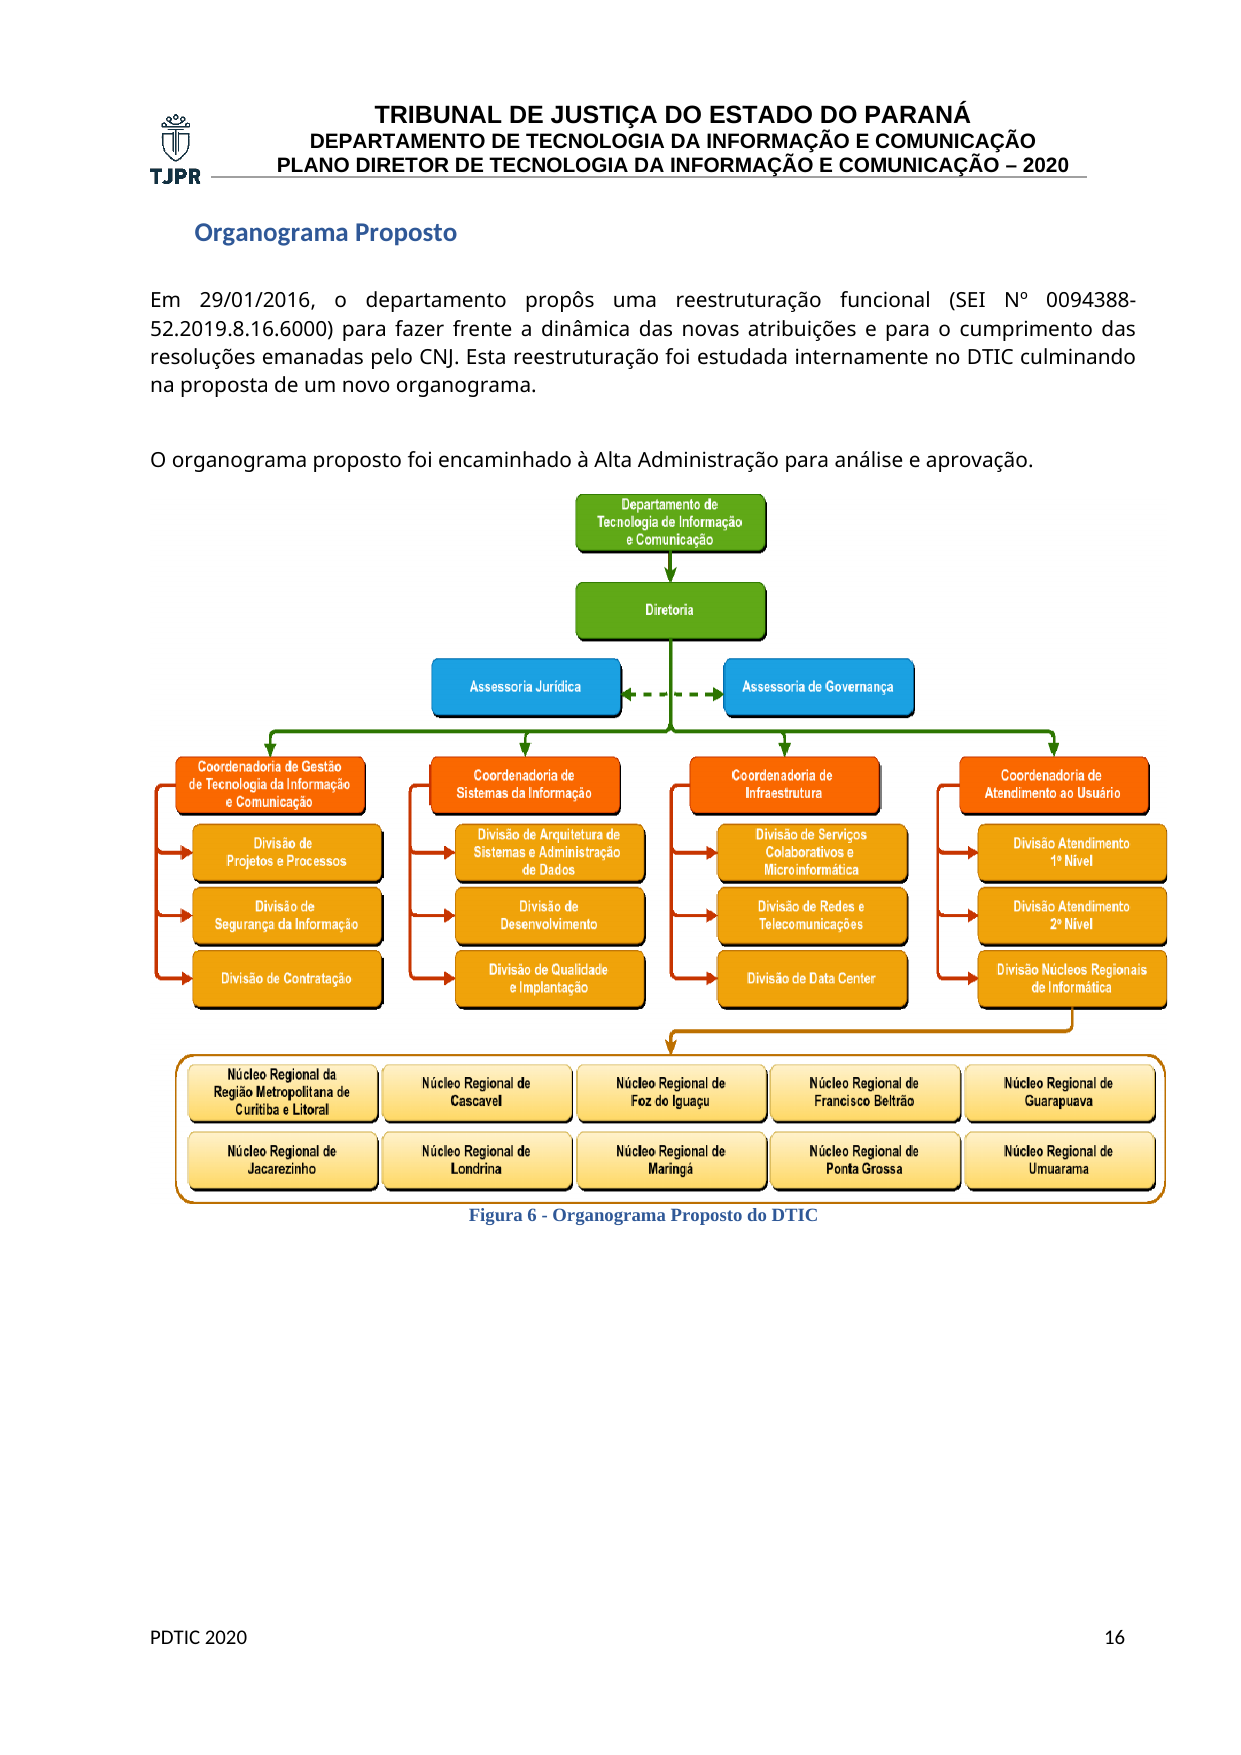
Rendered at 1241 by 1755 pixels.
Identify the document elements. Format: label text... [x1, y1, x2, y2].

text O organograma proposto foi encaminhado à Alta Administração para análise e aprovação. [150, 445, 1137, 473]
text Figura 6 - Organograma Proposto do DTIC [150, 1204, 1137, 1225]
subtitle Organograma Proposto [194, 215, 1137, 248]
text Em 29/01/2016, o departamento propôs uma reestruturação funcional (SEI Nº 0094388-52.2019.8.16.6000) para fazer frente a dinâmica das novas atribuições e para o cumprimento das resoluções emanadas pelo CNJ. Esta reestruturação foi estudada internamente no DTIC culminando na proposta de um novo organograma. [150, 285, 1137, 399]
